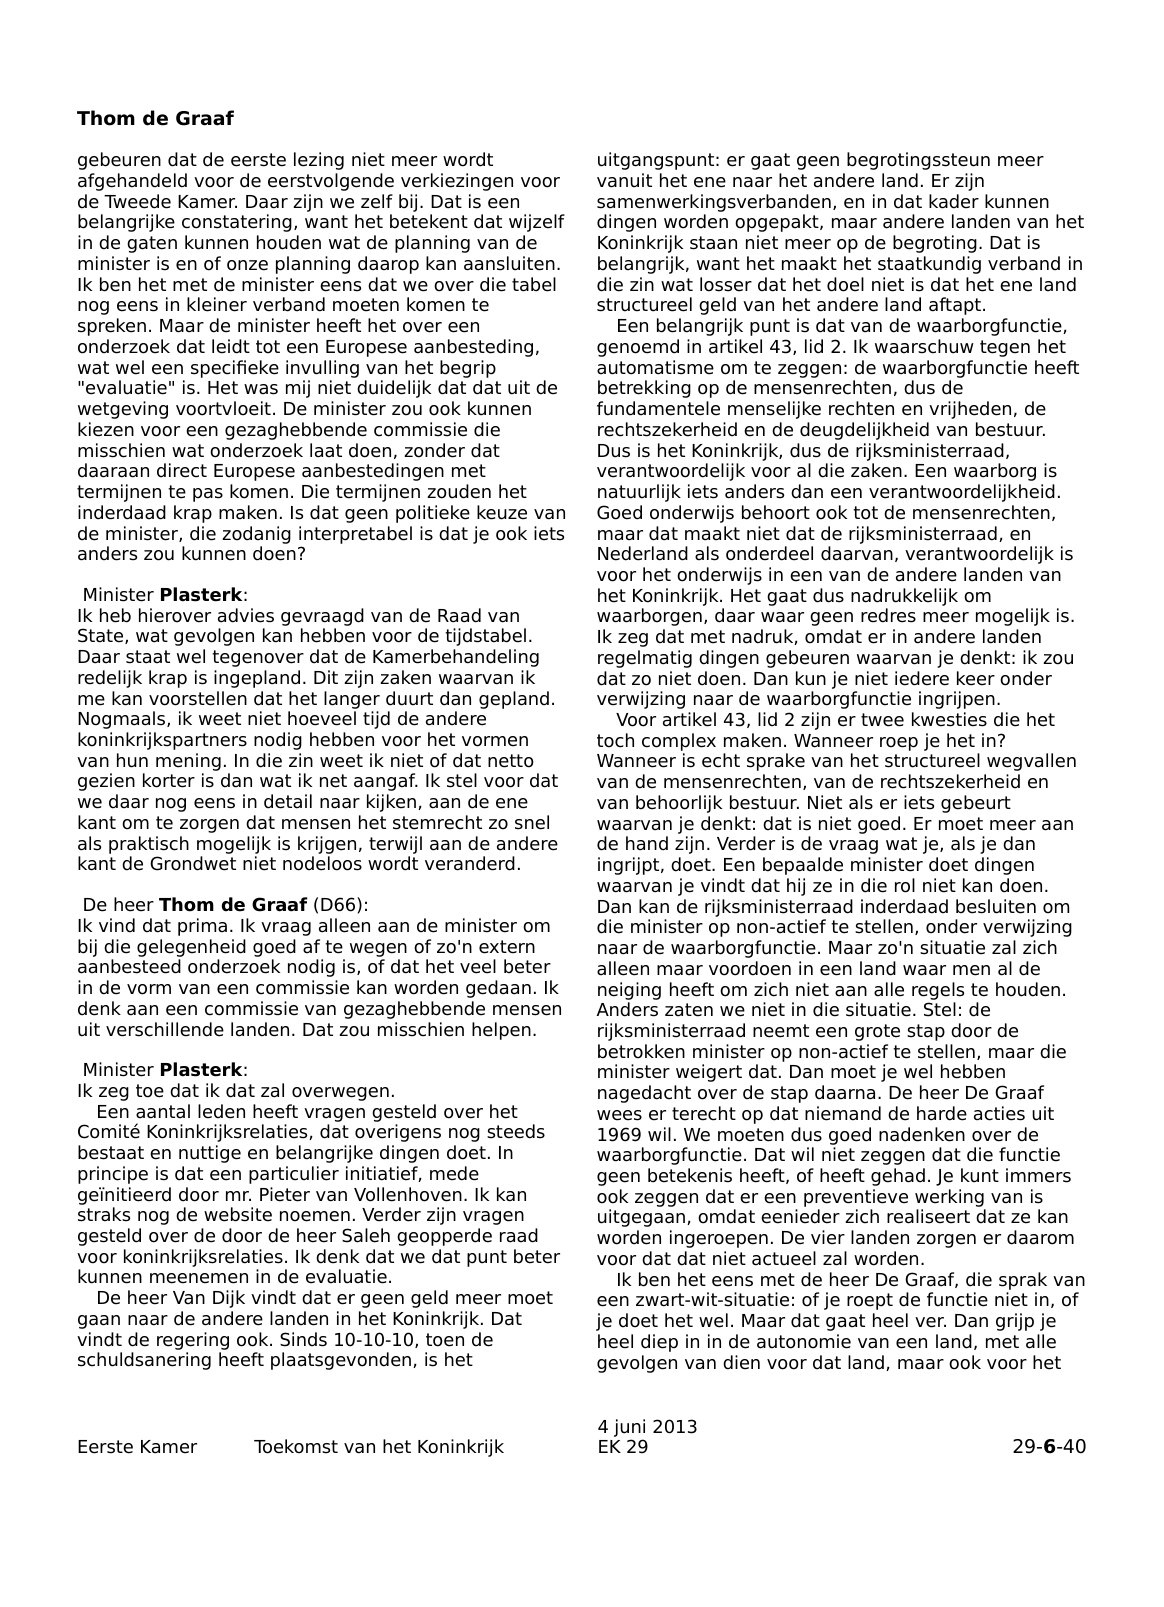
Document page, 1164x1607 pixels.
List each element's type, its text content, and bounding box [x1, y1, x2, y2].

text Voor artikel 43, lid 2 zijn er twee kwesties die het toch complex maken. Wanneer roep je het in? Wanneer is echt sprake van het structureel wegvallen van de mensenrechten, van de rechtszekerheid en van behoorlijk bestuur. Niet als er iets gebeurt waarvan je denkt: dat is niet goed. Er moet meer aan de hand zijn. Verder is de vraag wat je, als je dan ingrijpt, doet. Een bepaalde minister doet dingen waarvan je vindt dat hij ze in die rol niet kan doen. Dan kan de rijksministerraad inderdaad besluiten om die minister op non-actief te stellen, onder verwijzing naar de waarborgfunctie. Maar zo'n situatie zal zich alleen maar voordoen in een land waar men al de neiging heeft om zich niet aan alle regels te houden. Anders zaten we niet in die situatie. Stel: de rijksministerraad neemt een grote stap door de betrokken minister op non-actief te stellen, maar die minister weigert dat. Dan moet je wel hebben nagedacht over de stap daarna. De heer De Graaf wees er terecht op dat niemand de harde acties uit 1969 wil. We moeten dus goed nadenken over de waarborgfunctie. Dat wil niet zeggen dat die functie geen betekenis heeft, of heeft gehad. Je kunt immers ook zeggen dat er een preventieve werking van is uitgegaan, omdat eenieder zich realiseert dat ze kan worden ingeroepen. De vier landen zorgen er daarom voor dat dat niet actueel zal worden. [596, 710, 1087, 1269]
text uitgangspunt: er gaat geen begrotingssteun meer vanuit het ene naar het andere land. Er zijn samenwerkingsverbanden, en in dat kader kunnen dingen worden opgepakt, maar andere landen van het Koninkrijk staan niet meer op de begroting. Dat is belangrijk, want het maakt het staatkundig verband in die zin wat losser dat het doel niet is dat het ene land structureel geld van het andere land aftapt. [596, 150, 1087, 316]
text gebeuren dat de eerste lezing niet meer wordt afgehandeld voor de eerstvolgende verkiezingen voor de Tweede Kamer. Daar zijn we zelf bij. Dat is een belangrijke constatering, want het betekent dat wijzelf in de gaten kunnen houden wat de planning van de minister is en of onze planning daarop kan aansluiten. Ik ben het met de minister eens dat we over die tabel nog eens in kleiner verband moeten komen te spreken. Maar de minister heeft het over een onderzoek dat leidt tot een Europese aanbesteding, wat wel een specifieke invulling van het begrip "evaluatie" is. Het was mij niet duidelijk dat dat uit de wetgeving voortvloeit. De minister zou ook kunnen kiezen voor een gezaghebbende commissie die misschien wat onderzoek laat doen, zonder dat daaraan direct Europese aanbestedingen met termijnen te pas komen. Die termijnen zouden het inderdaad krap maken. Is dat geen politieke keuze van de minister, die zodanig interpretabel is dat je ook iets anders zou kunnen doen? [77, 150, 567, 565]
text Minister Plasterk: [77, 585, 567, 606]
text Ik ben het eens met de heer De Graaf, die sprak van een zwart-wit-situatie: of je roept de functie niet in, of je doet het wel. Maar dat gaat heel ver. Dan grijp je heel diep in in de autonomie van een land, met alle gevolgen van dien voor dat land, maar ook voor het [596, 1269, 1087, 1373]
text De heer Thom de Graaf (D66): [77, 895, 567, 916]
text Een belangrijk punt is dat van de waarborgfunctie, genoemd in artikel 43, lid 2. Ik waarschuw tegen het automatisme om te zeggen: de waarborgfunctie heeft betrekking op de mensenrechten, dus de fundamentele menselijke rechten en vrijheden, de rechtszekerheid en de deugdelijkheid van bestuur. Dus is het Koninkrijk, dus de rijksministerraad, verantwoordelijk voor al die zaken. Een waarborg is natuurlijk iets anders dan een verantwoordelijkheid. Goed onderwijs behoort ook tot de mensenrechten, maar dat maakt niet dat de rijksministerraad, en Nederland als onderdeel daarvan, verantwoordelijk is voor het onderwijs in een van de andere landen van het Koninkrijk. Het gaat dus nadrukkelijk om waarborgen, daar waar geen redres meer mogelijk is. Ik zeg dat met nadruk, omdat er in andere landen regelmatig dingen gebeuren waarvan je denkt: ik zou dat zo niet doen. Dan kun je niet iedere keer onder verwijzing naar de waarborgfunctie ingrijpen. [596, 316, 1087, 710]
text Ik vind dat prima. Ik vraag alleen aan de minister om bij die gelegenheid goed af te wegen of zo'n extern aanbesteed onderzoek nodig is, of dat het veel beter in de vorm van een commissie kan worden gedaan. Ik denk aan een commissie van gezaghebbende mensen uit verschillende landen. Dat zou misschien helpen. [77, 916, 567, 1040]
text Een aantal leden heeft vragen gesteld over het Comité Koninkrijksrelaties, dat overigens nog steeds bestaat en nuttige en belangrijke dingen doet. In principe is dat een particulier initiatief, mede geïnitieerd door mr. Pieter van Vollenhoven. Ik kan straks nog de website noemen. Verder zijn vragen gesteld over de door de heer Saleh geopperde raad voor koninkrijksrelaties. Ik denk dat we dat punt beter kunnen meenemen in de evaluatie. [77, 1102, 567, 1288]
text Ik heb hierover advies gevraagd van de Raad van State, wat gevolgen kan hebben voor de tijdstabel. Daar staat wel tegenover dat de Kamerbehandeling redelijk krap is ingepland. Dit zijn zaken waarvan ik me kan voorstellen dat het langer duurt dan gepland. Nogmaals, ik weet niet hoeveel tijd de andere koninkrijkspartners nodig hebben voor het vormen van hun mening. In die zin weet ik niet of dat netto gezien korter is dan wat ik net aangaf. Ik stel voor dat we daar nog eens in detail naar kijken, aan de ene kant om te zorgen dat mensen het stemrecht zo snel als praktisch mogelijk is krijgen, terwijl aan de andere kant de Grondwet niet nodeloos wordt veranderd. [77, 606, 567, 875]
text Minister Plasterk: [77, 1060, 567, 1081]
text De heer Van Dijk vindt dat er geen geld meer moet gaan naar de andere landen in het Koninkrijk. Dat vindt de regering ook. Sinds 10-10-10, toen de schuldsanering heeft plaatsgevonden, is het [77, 1288, 567, 1371]
text Ik zeg toe dat ik dat zal overwegen. [77, 1081, 567, 1102]
